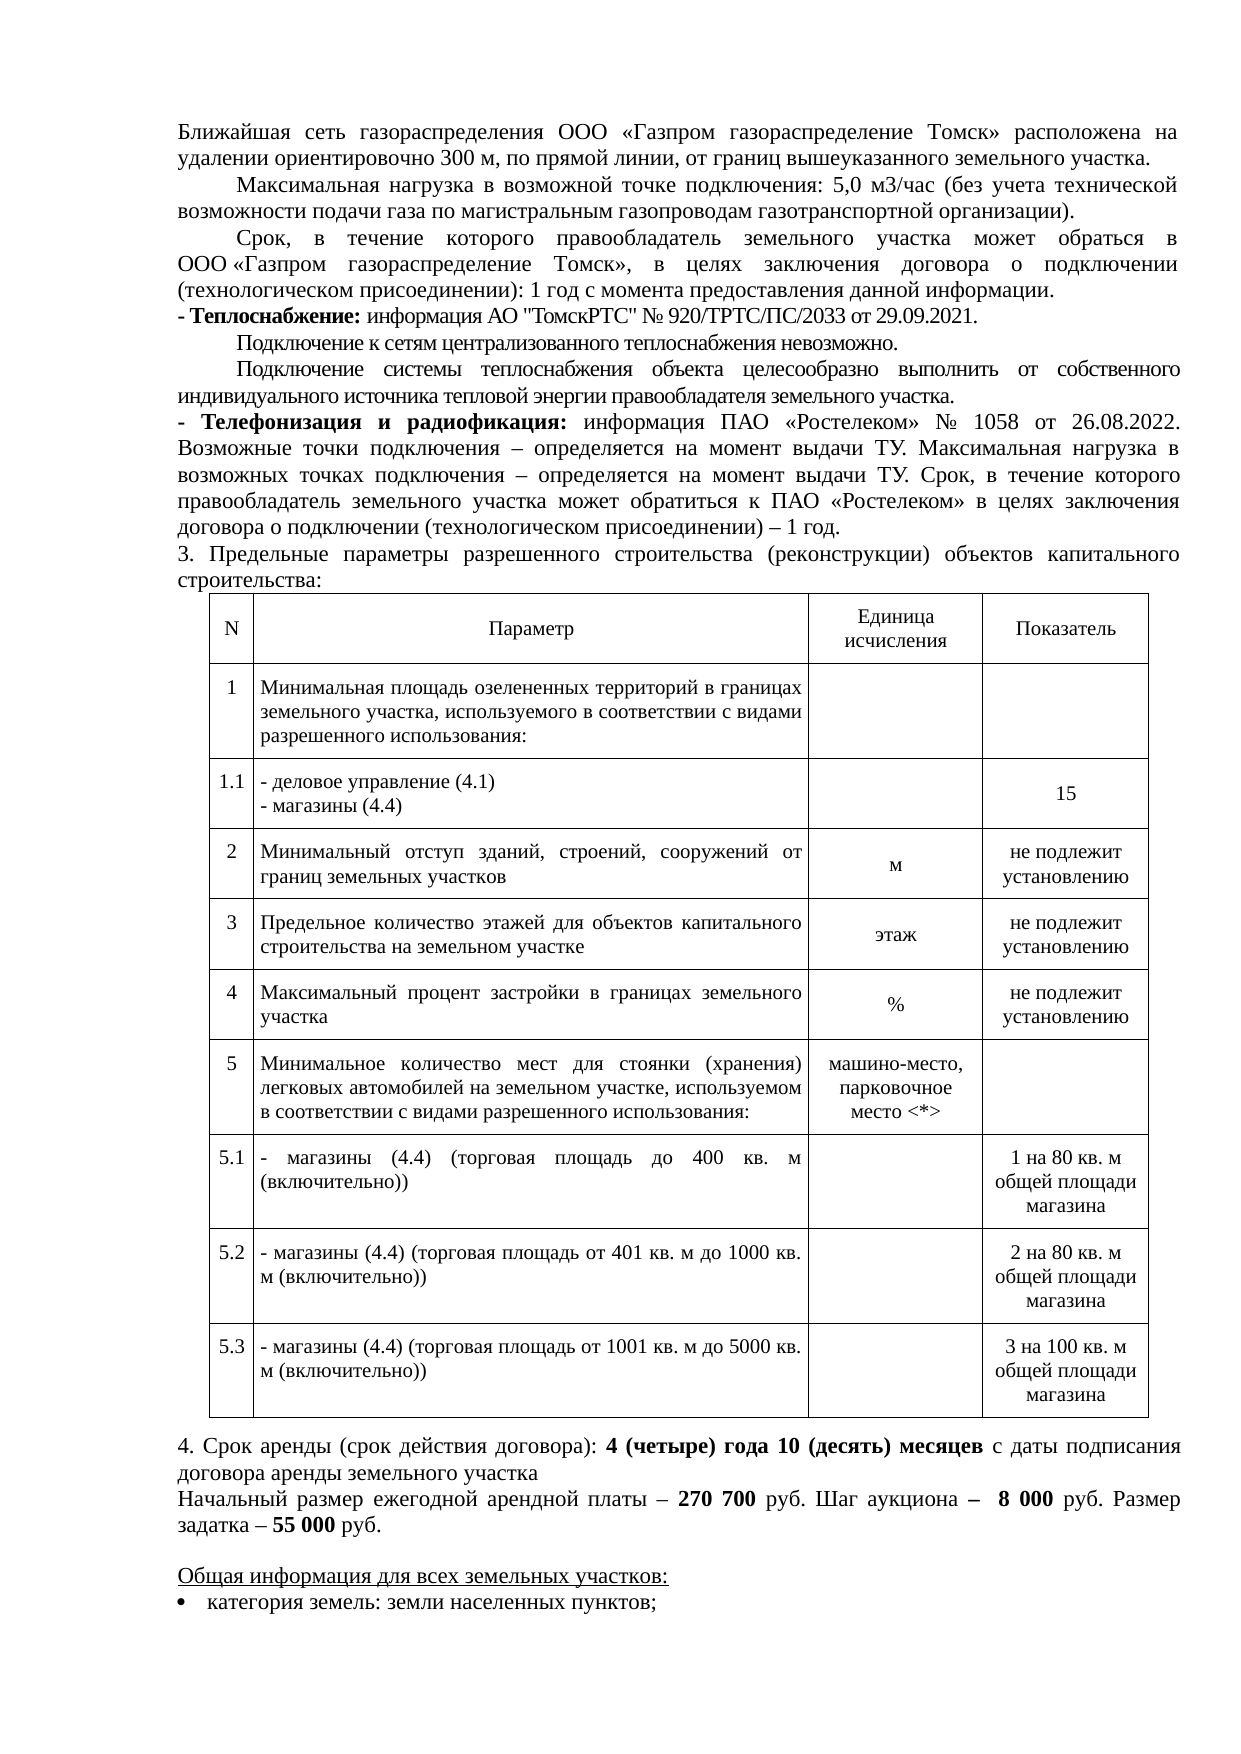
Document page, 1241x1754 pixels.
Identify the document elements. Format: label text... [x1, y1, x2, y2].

table_cell 5.1 [210, 1135, 253, 1228]
table_cell 4 [210, 970, 253, 1039]
table_cell не подлежит установлению [983, 899, 1148, 969]
text 3. Предельные параметры разрешенного строительства (реконструкции) объектов капитального строительства: [177, 540, 1181, 592]
table_cell % [809, 970, 982, 1039]
table_cell Предельное количество этажей для объектов капитального строительства на земельном участке [254, 899, 808, 969]
table_cell Минимальный отступ зданий, строений, сооружений от границ земельных участков [254, 829, 808, 898]
table_cell Минимальная площадь озелененных территорий в границах земельного участка, используемого в соответствии с видами разрешенного использования: [254, 664, 808, 757]
table_cell [809, 1324, 982, 1417]
text Подключение системы теплоснабжения объекта целесообразно выполнить от собственного индивидуального источника тепловой энергии правообладателя земельного участка. [177, 355, 1181, 408]
text Начальный размер ежегодной арендной платы – 270 700 руб. Шаг аукциона – 8 000 руб. Размер задатка – 55 000 руб. [177, 1485, 1181, 1538]
table_cell не подлежит установлению [983, 970, 1148, 1039]
table_header N [210, 594, 253, 663]
table_cell этаж [809, 899, 982, 969]
text Подключение к сетям централизованного теплоснабжения невозможно. [177, 329, 1181, 355]
table_cell [983, 1040, 1148, 1133]
table_cell - магазины (4.4) (торговая площадь от 1001 кв. м до 5000 кв. м (включительно)) [254, 1324, 808, 1417]
table_cell 2 [210, 829, 253, 898]
table_header Единица исчисления [809, 594, 982, 663]
table_cell [809, 759, 982, 828]
table_cell [809, 1135, 982, 1228]
table_cell 5.2 [210, 1229, 253, 1322]
table_header Показатель [983, 594, 1148, 663]
table_cell Минимальное количество мест для стоянки (хранения) легковых автомобилей на земельном участке, используемом в соответствии с видами разрешенного использования: [254, 1040, 808, 1133]
table_cell - деловое управление (4.1) - магазины (4.4) [254, 759, 808, 828]
table_header Параметр [254, 594, 808, 663]
text 4. Срок аренды (срок действия договора): 4 (четыре) года 10 (десять) месяцев с даты подписания договора аренды земельного участка [177, 1432, 1181, 1485]
text - Телефонизация и радиофикация: информация ПАО «Ростелеком» № 1058 от 26.08.2022. Возможные точки подключения – определяется на момент выдачи ТУ. Максимальная нагрузка в возможных точках подключения – определяется на момент выдачи ТУ. Срок, в течение которого правообладатель земельного участка может обратиться к ПАО «Ростелеком» в целях заключения договора о подключении (технологическом присоединении) – 1 год. [177, 408, 1181, 540]
table_cell [809, 664, 982, 757]
text Ближайшая сеть газораспределения ООО «Газпром газораспределение Томск» расположена на удалении ориентировочно 300 м, по прямой линии, от границ вышеуказанного земельного участка. [177, 118, 1179, 171]
table_cell машино-место, парковочное место <*> [809, 1040, 982, 1133]
table_cell [983, 664, 1148, 757]
table_cell м [809, 829, 982, 898]
table_cell 2 на 80 кв. м общей площади магазина [983, 1229, 1148, 1322]
table_cell [809, 1229, 982, 1322]
table_cell 1 на 80 кв. м общей площади магазина [983, 1135, 1148, 1228]
table_cell - магазины (4.4) (торговая площадь до 400 кв. м (включительно)) [254, 1135, 808, 1228]
table_cell 1 [210, 664, 253, 757]
text Общая информация для всех земельных участков: [177, 1562, 1181, 1588]
text - Теплоснабжение: информация АО "ТомскРТС" № 920/ТРТС/ПС/2033 от 29.09.2021. [177, 303, 1181, 329]
table_cell 1.1 [210, 759, 253, 828]
table_cell - магазины (4.4) (торговая площадь от 401 кв. м до 1000 кв. м (включительно)) [254, 1229, 808, 1322]
table_cell 3 на 100 кв. м общей площади магазина [983, 1324, 1148, 1417]
text Срок, в течение которого правообладатель земельного участка может обраться в ООО «Газпром газораспределение Томск», в целях заключения договора о подключении (технологическом присоединении): 1 год с момента предоставления данной информации. [177, 223, 1179, 303]
list категория земель: земли населенных пунктов; [177, 1588, 1181, 1614]
table_cell 5 [210, 1040, 253, 1133]
table_cell Максимальный процент застройки в границах земельного участка [254, 970, 808, 1039]
table_cell 3 [210, 899, 253, 969]
table_cell 15 [983, 759, 1148, 828]
table_cell не подлежит установлению [983, 829, 1148, 898]
table_cell 5.3 [210, 1324, 253, 1417]
text Максимальная нагрузка в возможной точке подключения: 5,0 м3/час (без учета технической возможности подачи газа по магистральным газопроводам газотранспортной организации). [177, 171, 1179, 223]
